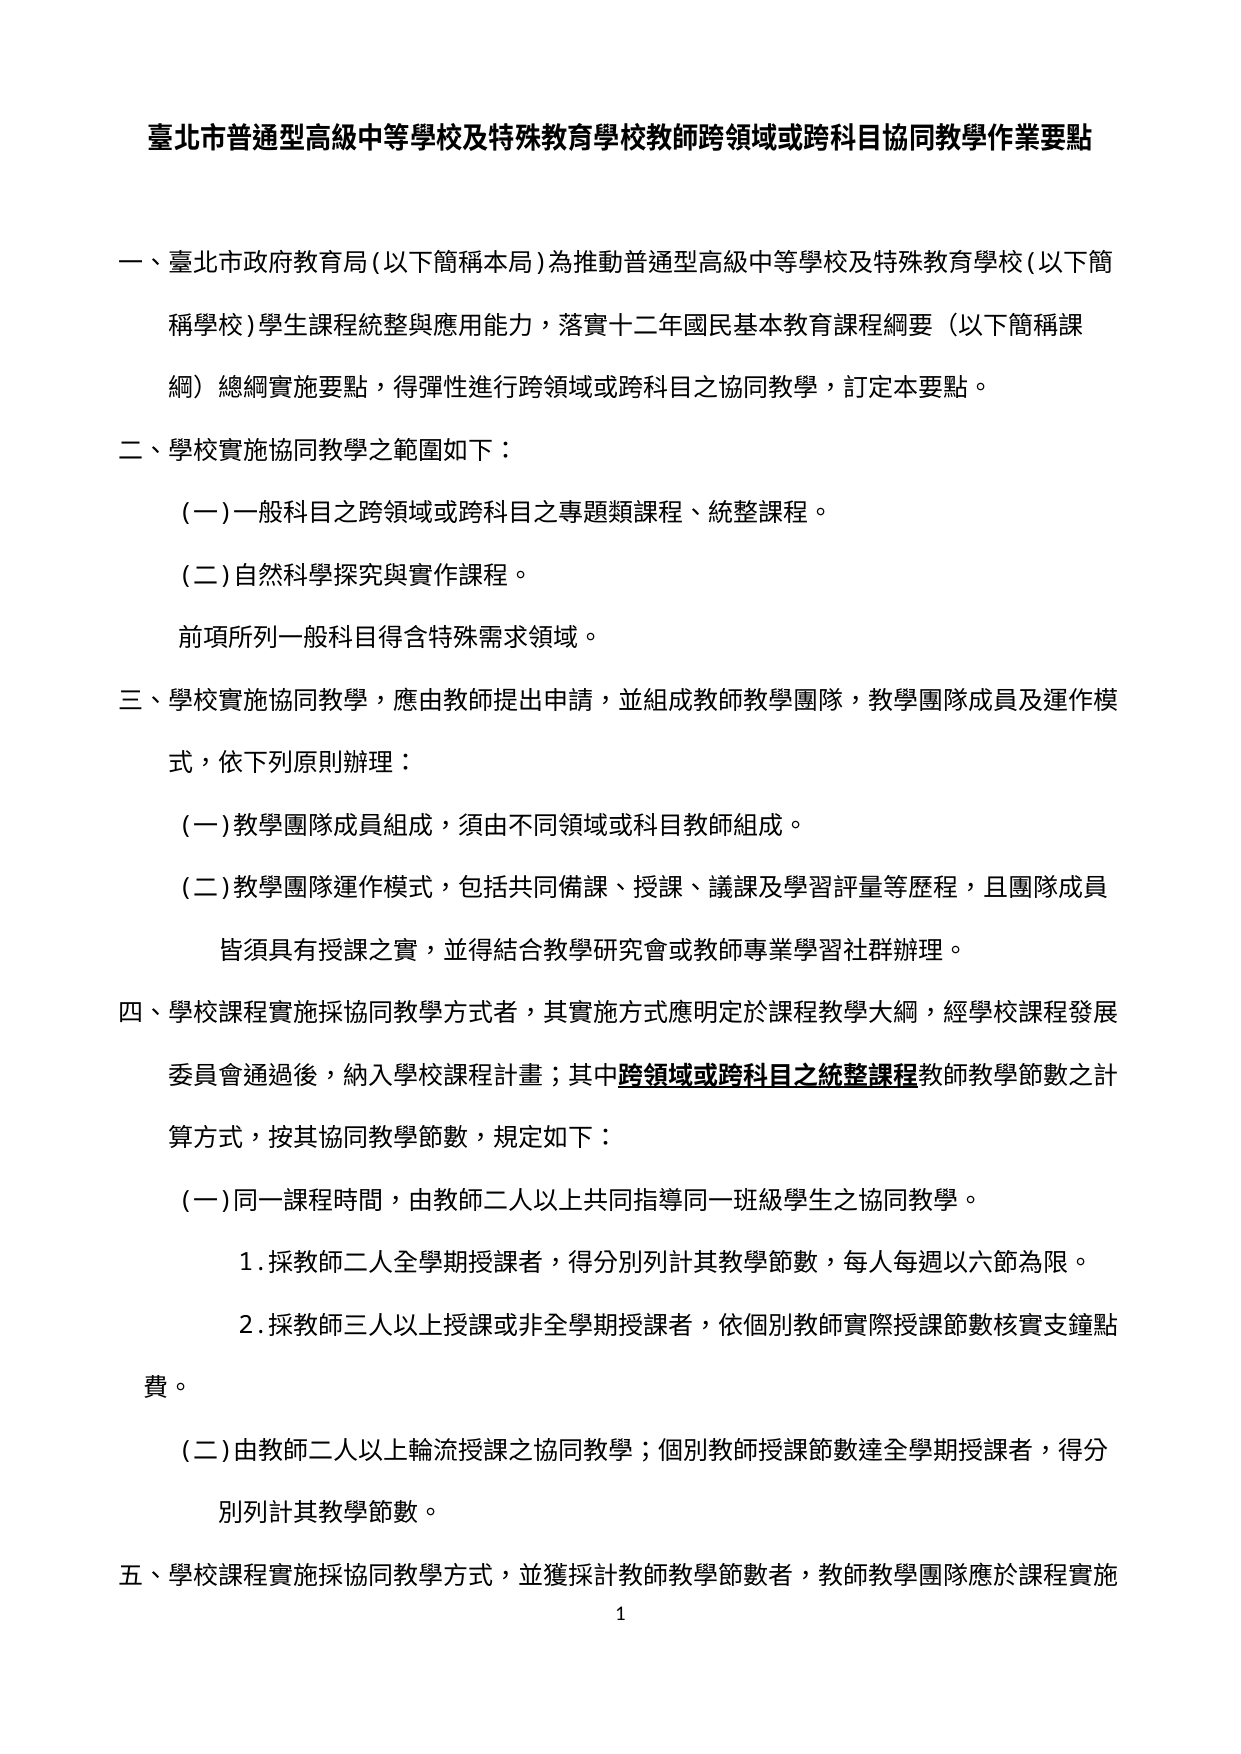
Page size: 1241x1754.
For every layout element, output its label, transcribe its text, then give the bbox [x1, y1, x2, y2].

text (一)同一課程時間，由教師二人以上共同指導同一班級學生之協同教學。 [118, 1157, 1122, 1219]
text 臺北市普通型高級中等學校及特殊教育學校教師跨領域或跨科目協同教學作業要點 [118, 94, 1122, 157]
text 四、學校課程實施採協同教學方式者，其實施方式應明定於課程教學大綱，經學校課程發展委員會通過後，納入學校課程計畫；其中跨領域或跨科目之統整課程教師教學節數之計算方式，按其協同教學節數，規定如下： [118, 969, 1122, 1157]
text 2.採教師三人以上授課或非全學期授課者，依個別教師實際授課節數核實支鐘點費。 [118, 1282, 1122, 1407]
text (一)一般科目之跨領域或跨科目之專題類課程、統整課程。 [118, 469, 1122, 532]
text 前項所列一般科目得含特殊需求領域。 [118, 594, 1122, 657]
text (一)教學團隊成員組成，須由不同領域或科目教師組成。 [118, 782, 1122, 844]
text (二)教學團隊運作模式，包括共同備課、授課、議課及學習評量等歷程，且團隊成員皆須具有授課之實，並得結合教學研究會或教師專業學習社群辦理。 [118, 844, 1122, 969]
text 1.採教師二人全學期授課者，得分別列計其教學節數，每人每週以六節為限。 [118, 1219, 1122, 1282]
text (二)由教師二人以上輪流授課之協同教學；個別教師授課節數達全學期授課者，得分別列計其教學節數。 [118, 1407, 1122, 1532]
text 二、學校實施協同教學之範圍如下： [118, 407, 1122, 469]
text 三、學校實施協同教學，應由教師提出申請，並組成教師教學團隊，教學團隊成員及運作模式，依下列原則辦理： [118, 657, 1122, 782]
text 一、臺北市政府教育局(以下簡稱本局)為推動普通型高級中等學校及特殊教育學校(以下簡稱學校)學生課程統整與應用能力，落實十二年國民基本教育課程綱要（以下簡稱課綱）總綱實施要點，得彈性進行跨領域或跨科目之協同教學，訂定本要點。 [118, 219, 1122, 407]
text (二)自然科學探究與實作課程。 [118, 532, 1122, 594]
text 五、學校課程實施採協同教學方式，並獲採計教師教學節數者，教師教學團隊應於課程實施 [118, 1532, 1122, 1594]
